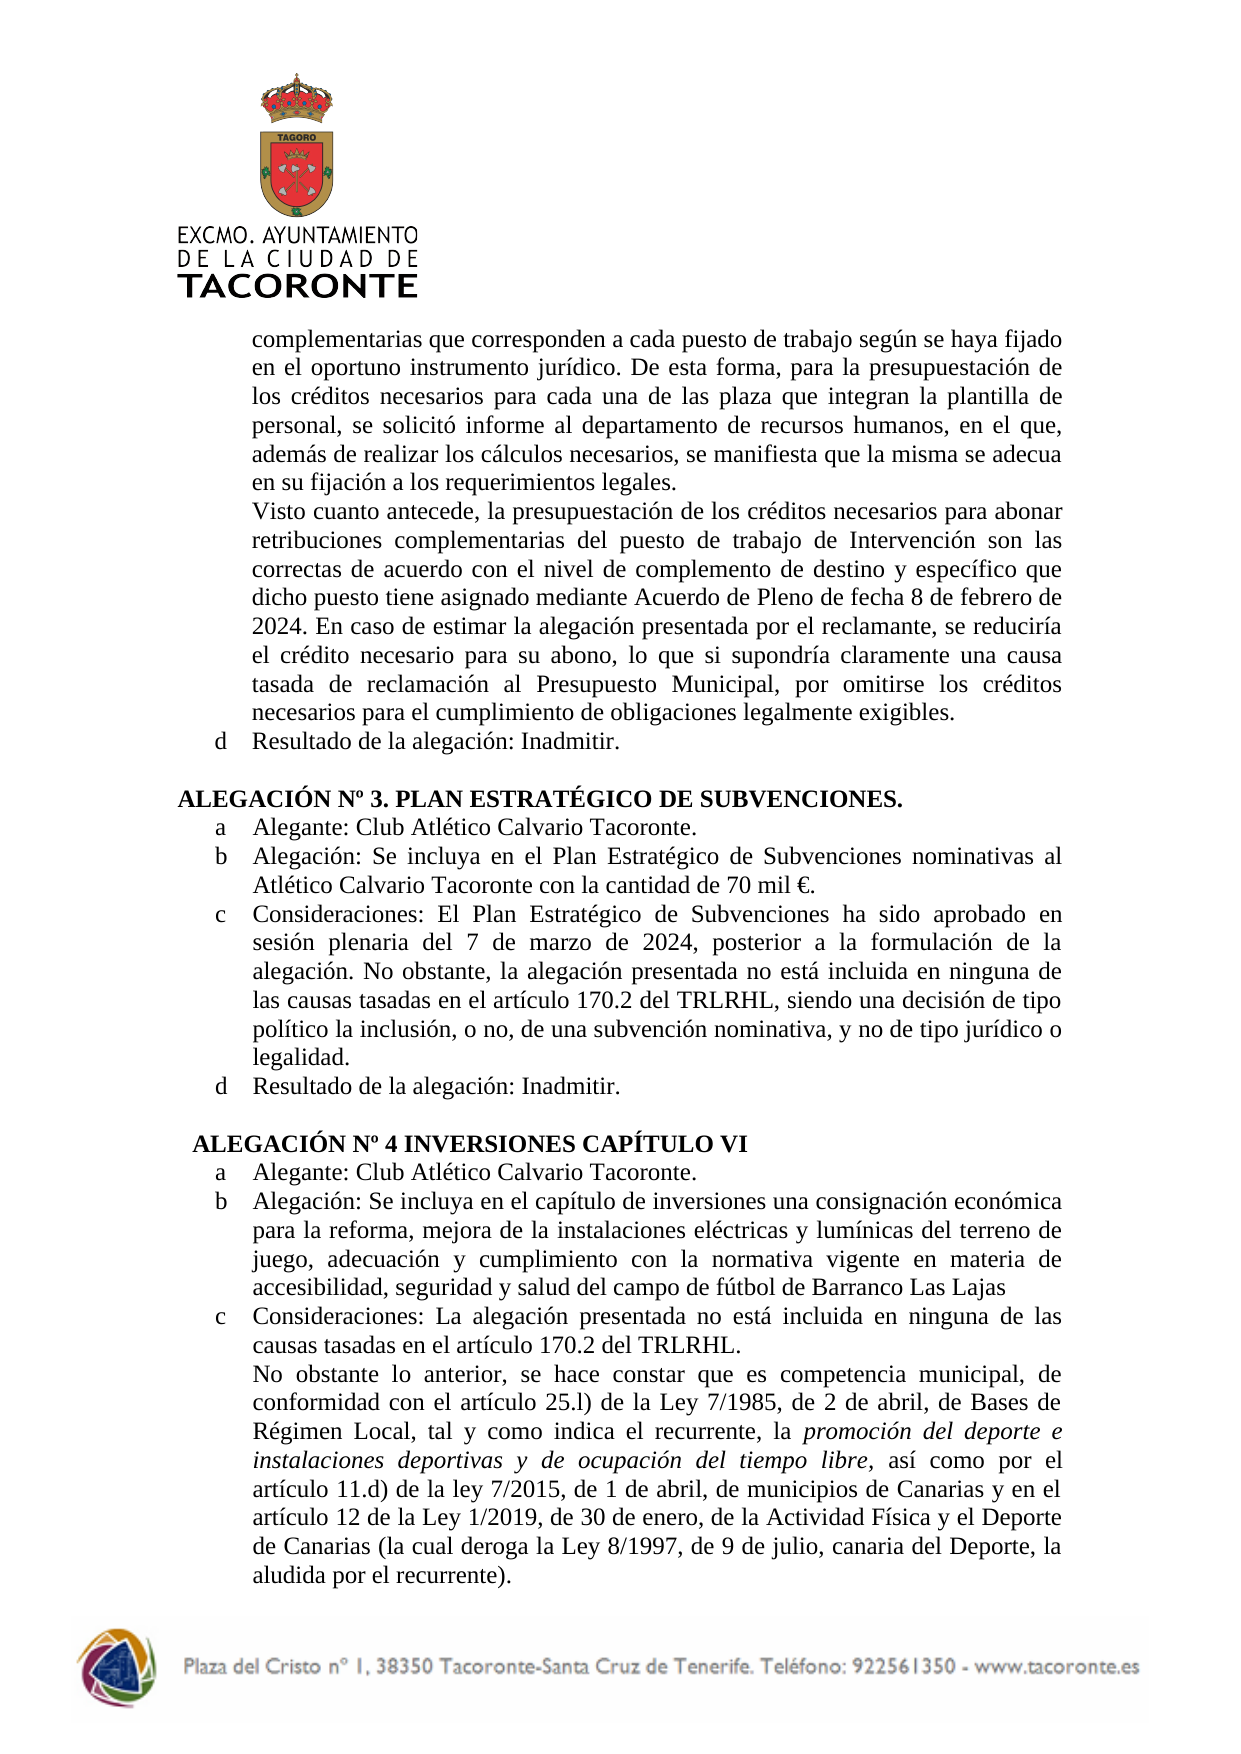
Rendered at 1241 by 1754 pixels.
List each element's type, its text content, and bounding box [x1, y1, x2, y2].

list Resultado de la alegación: Inadmitir. [215, 1071, 1063, 1100]
list Consideraciones: El Plan Estratégico de Subvenciones ha sido aprobado en sesión plenaria del 7 de marzo de 2024, posterior a la formulación de la alegación. No obstante, la alegación presentada no está incluida en ninguna de las causas tasadas en el artículo 170.2 del TRLRHL, siendo una decisión de tipo político la inclusión, o no, de una subvención nominativa, y no de tipo jurídico o legalidad. [215, 899, 1063, 1071]
list Consideraciones: La alegación presentada no está incluida en ninguna de las causas tasadas en el artículo 170.2 del TRLRHL. [215, 1301, 1063, 1359]
list Alegante: Club Atlético Calvario Tacoronte. [215, 1157, 1063, 1186]
picture [177, 73, 418, 298]
list Alegación: Se incluya en el capítulo de inversiones una consignación económica para la reforma, mejora de la instalaciones eléctricas y lumínicas del terreno de juego, adecuación y cumplimiento con la normativa vigente en materia de accesibilidad, seguridad y salud del campo de fútbol de Barranco Las Lajas [215, 1186, 1063, 1301]
list Alegación: Se incluya en el Plan Estratégico de Subvenciones nominativas al Atlético Calvario Tacoronte con la cantidad de 70 mil €. [215, 841, 1063, 899]
text ALEGACIÓN Nº 4 INVERSIONES CAPÍTULO VI [192, 1129, 1063, 1157]
list Resultado de la alegación: Inadmitir. [214, 726, 1063, 755]
text ALEGACIÓN Nº 3. PLAN ESTRATÉGICO DE SUBVENCIONES. [177, 784, 1063, 812]
list Alegante: Club Atlético Calvario Tacoronte. [215, 812, 1063, 841]
text No obstante lo anterior, se hace constar que es competencia municipal, de conformidad con el artículo 25.l) de la Ley 7/1985, de 2 de abril, de Bases de Régimen Local, tal y como indica el recurrente, la promoción del deporte e instalaciones deportivas y de ocupación del tiempo libre, así como por el artículo 11.d) de la ley 7/2015, de 1 de abril, de municipios de Canarias y en el artículo 12 de la Ley 1/2019, de 30 de enero, de la Actividad Física y el Deporte de Canarias (la cual deroga la Ley 8/1997, de 9 de julio, canaria del Deporte, la aludida por el recurrente). [252, 1359, 1063, 1589]
text Visto cuanto antecede, la presupuestación de los créditos necesarios para abonar retribuciones complementarias del puesto de trabajo de Intervención son las correctas de acuerdo con el nivel de complemento de destino y específico que dicho puesto tiene asignado mediante Acuerdo de Pleno de fecha 8 de febrero de 2024. En caso de estimar la alegación presentada por el reclamante, se reduciría el crédito necesario para su abono, lo que si supondría claramente una causa tasada de reclamación al Presupuesto Municipal, por omitirse los créditos necesarios para el cumplimiento de obligaciones legalmente exigibles. [252, 496, 1063, 726]
text complementarias que corresponden a cada puesto de trabajo según se haya fijado en el oportuno instrumento jurídico. De esta forma, para la presupuestación de los créditos necesarios para cada una de las plaza que integran la plantilla de personal, se solicitó informe al departamento de recursos humanos, en el que, además de realizar los cálculos necesarios, se manifiesta que la misma se adecua en su fijación a los requerimientos legales. [252, 324, 1063, 496]
picture [70, 1616, 1149, 1723]
